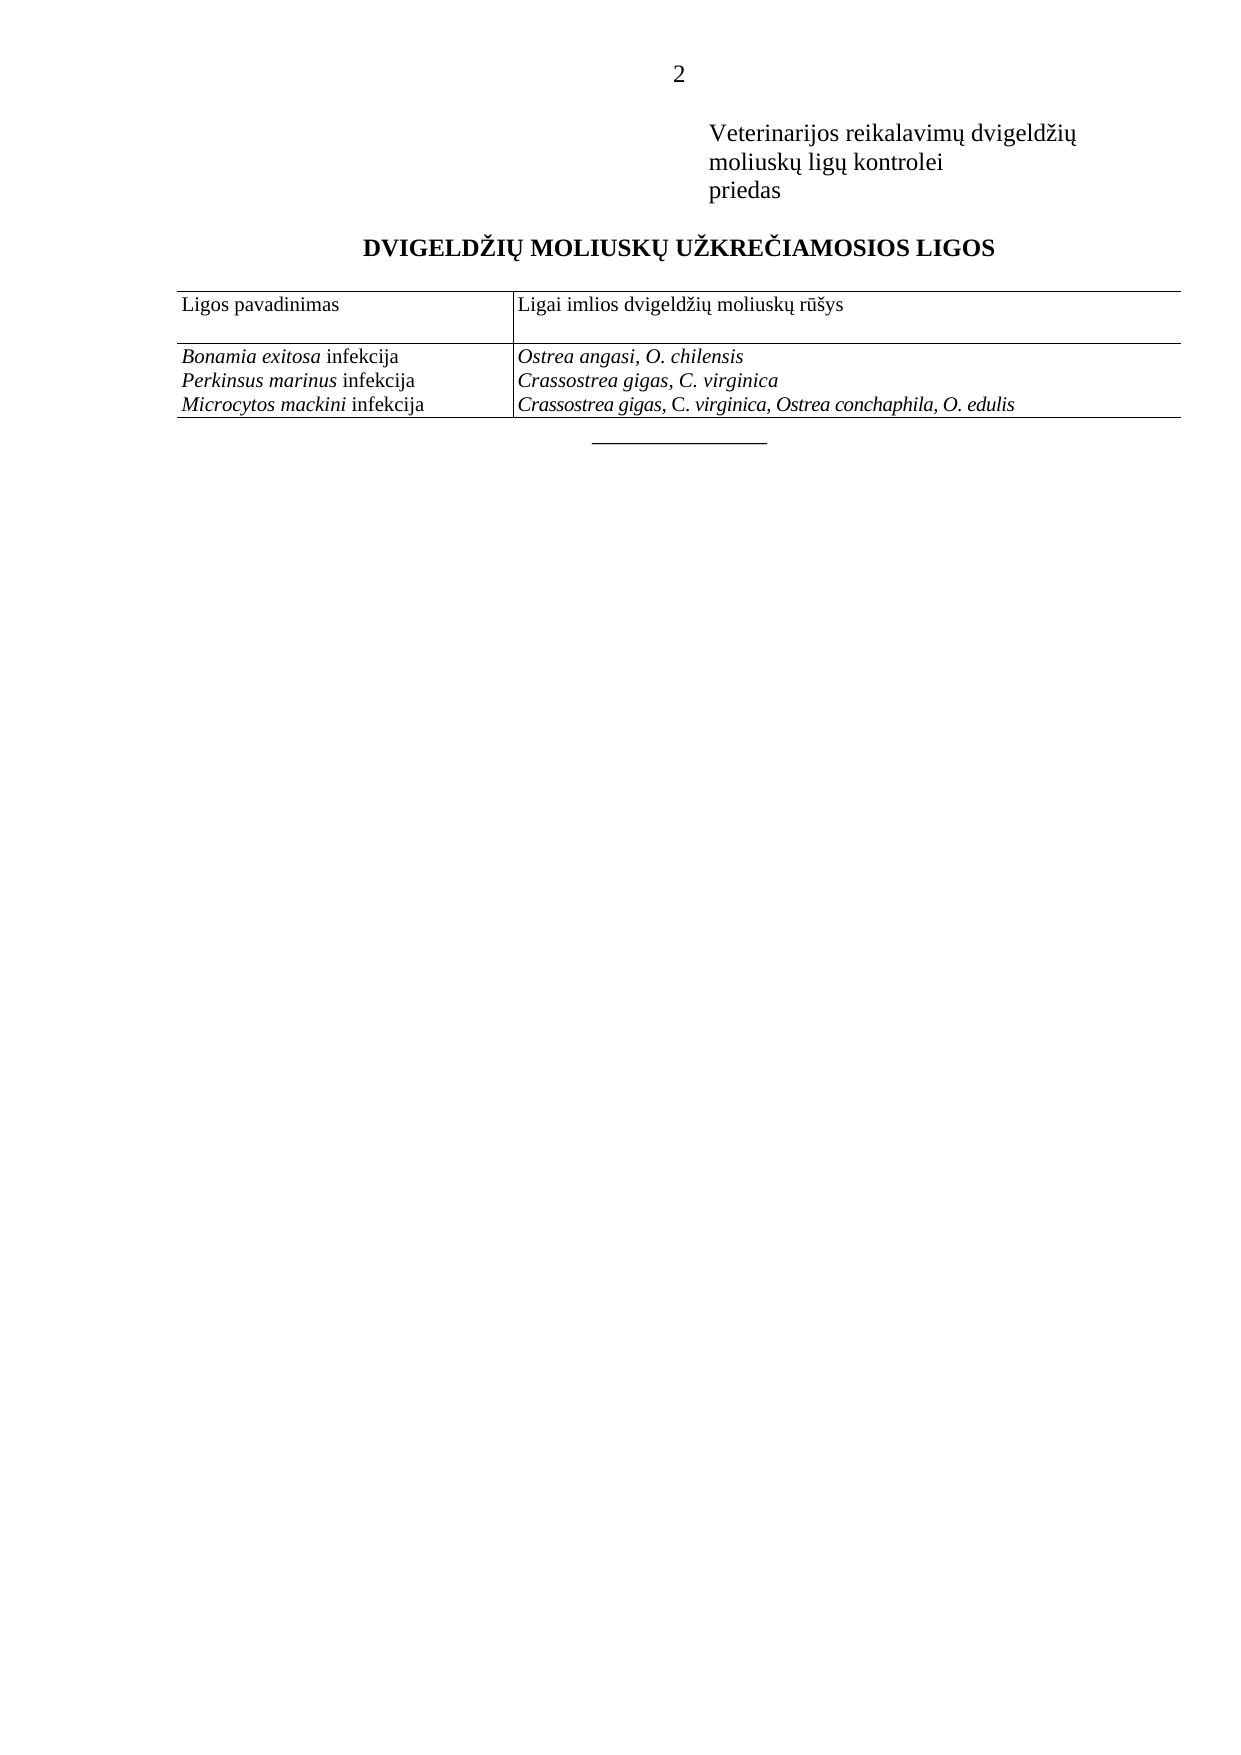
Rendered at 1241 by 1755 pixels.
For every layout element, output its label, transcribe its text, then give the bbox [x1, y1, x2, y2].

table_header Ligai imlios dvigeldžių moliuskų rūšys [514, 292, 1181, 343]
text moliuskų ligų kontrolei [177, 147, 1181, 176]
table_header Ligos pavadinimas [177, 292, 513, 343]
text DVIGELDŽIŲ MOLIUSKŲ UŽKREČIAMOSIOS LIGOS [177, 233, 1181, 262]
text Veterinarijos reikalavimų dvigeldžių [709, 118, 1181, 147]
text ______________ [177, 418, 1181, 447]
text priedas [177, 176, 1181, 204]
